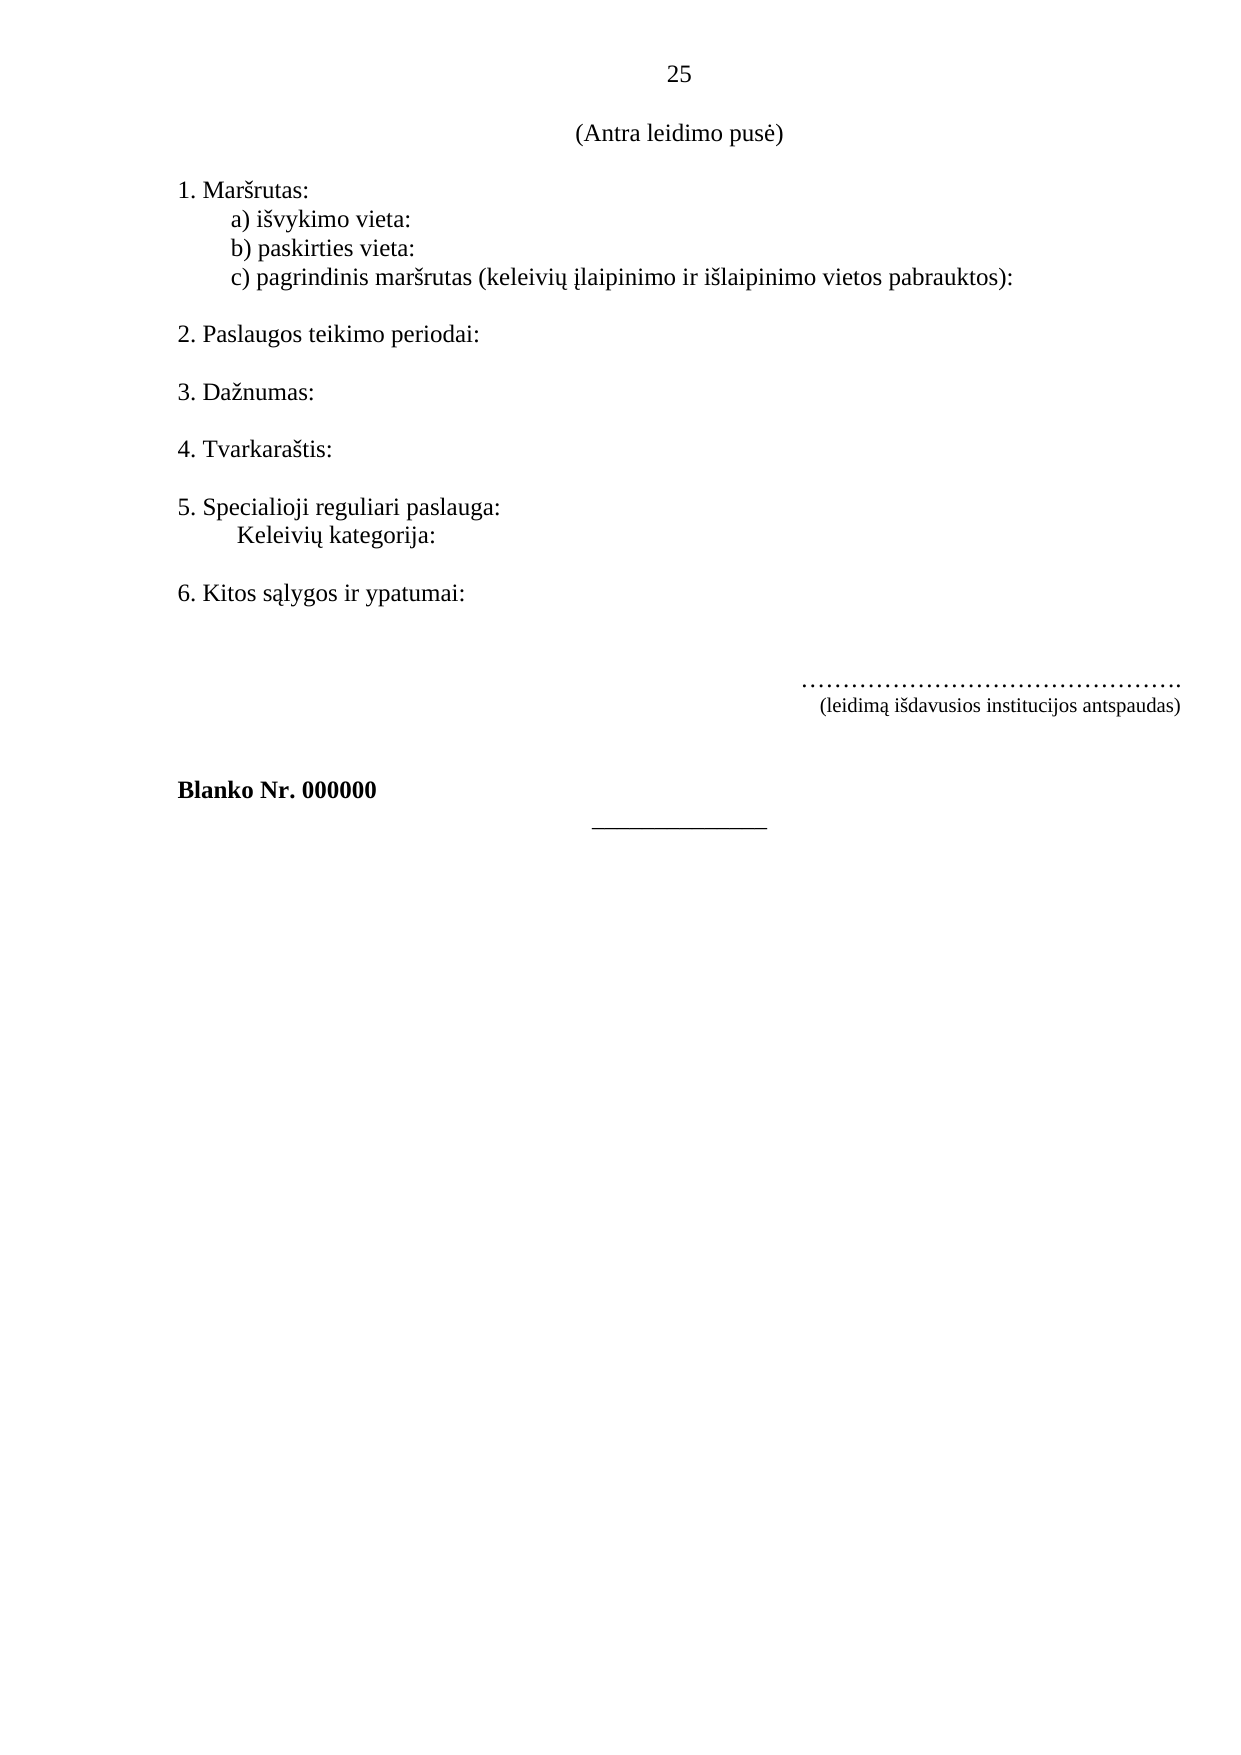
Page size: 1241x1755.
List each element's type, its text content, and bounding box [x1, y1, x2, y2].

text a) išvykimo vieta: [231, 204, 1181, 233]
text Blanko Nr. 000000 [177, 775, 1181, 803]
text (Antra leidimo pusė) [177, 118, 1181, 147]
text (leidimą išdavusios institucijos antspaudas) [177, 693, 1181, 717]
text 5. Specialioji reguliari paslauga: [177, 492, 1181, 521]
text c) pagrindinis maršrutas (keleivių įlaipinimo ir išlaipinimo vietos pabrauktos): [231, 262, 1181, 291]
text 3. Dažnumas: [177, 377, 1181, 406]
text 1. Maršrutas: [177, 176, 1181, 204]
text ………………………………………. [177, 664, 1181, 693]
text Keleivių kategorija: [237, 521, 1181, 549]
text 2. Paslaugos teikimo periodai: [177, 319, 1181, 348]
text b) paskirties vieta: [231, 233, 1181, 262]
text ______________ [177, 803, 1181, 832]
text 6. Kitos sąlygos ir ypatumai: [177, 578, 1181, 607]
text 4. Tvarkaraštis: [177, 434, 1181, 463]
